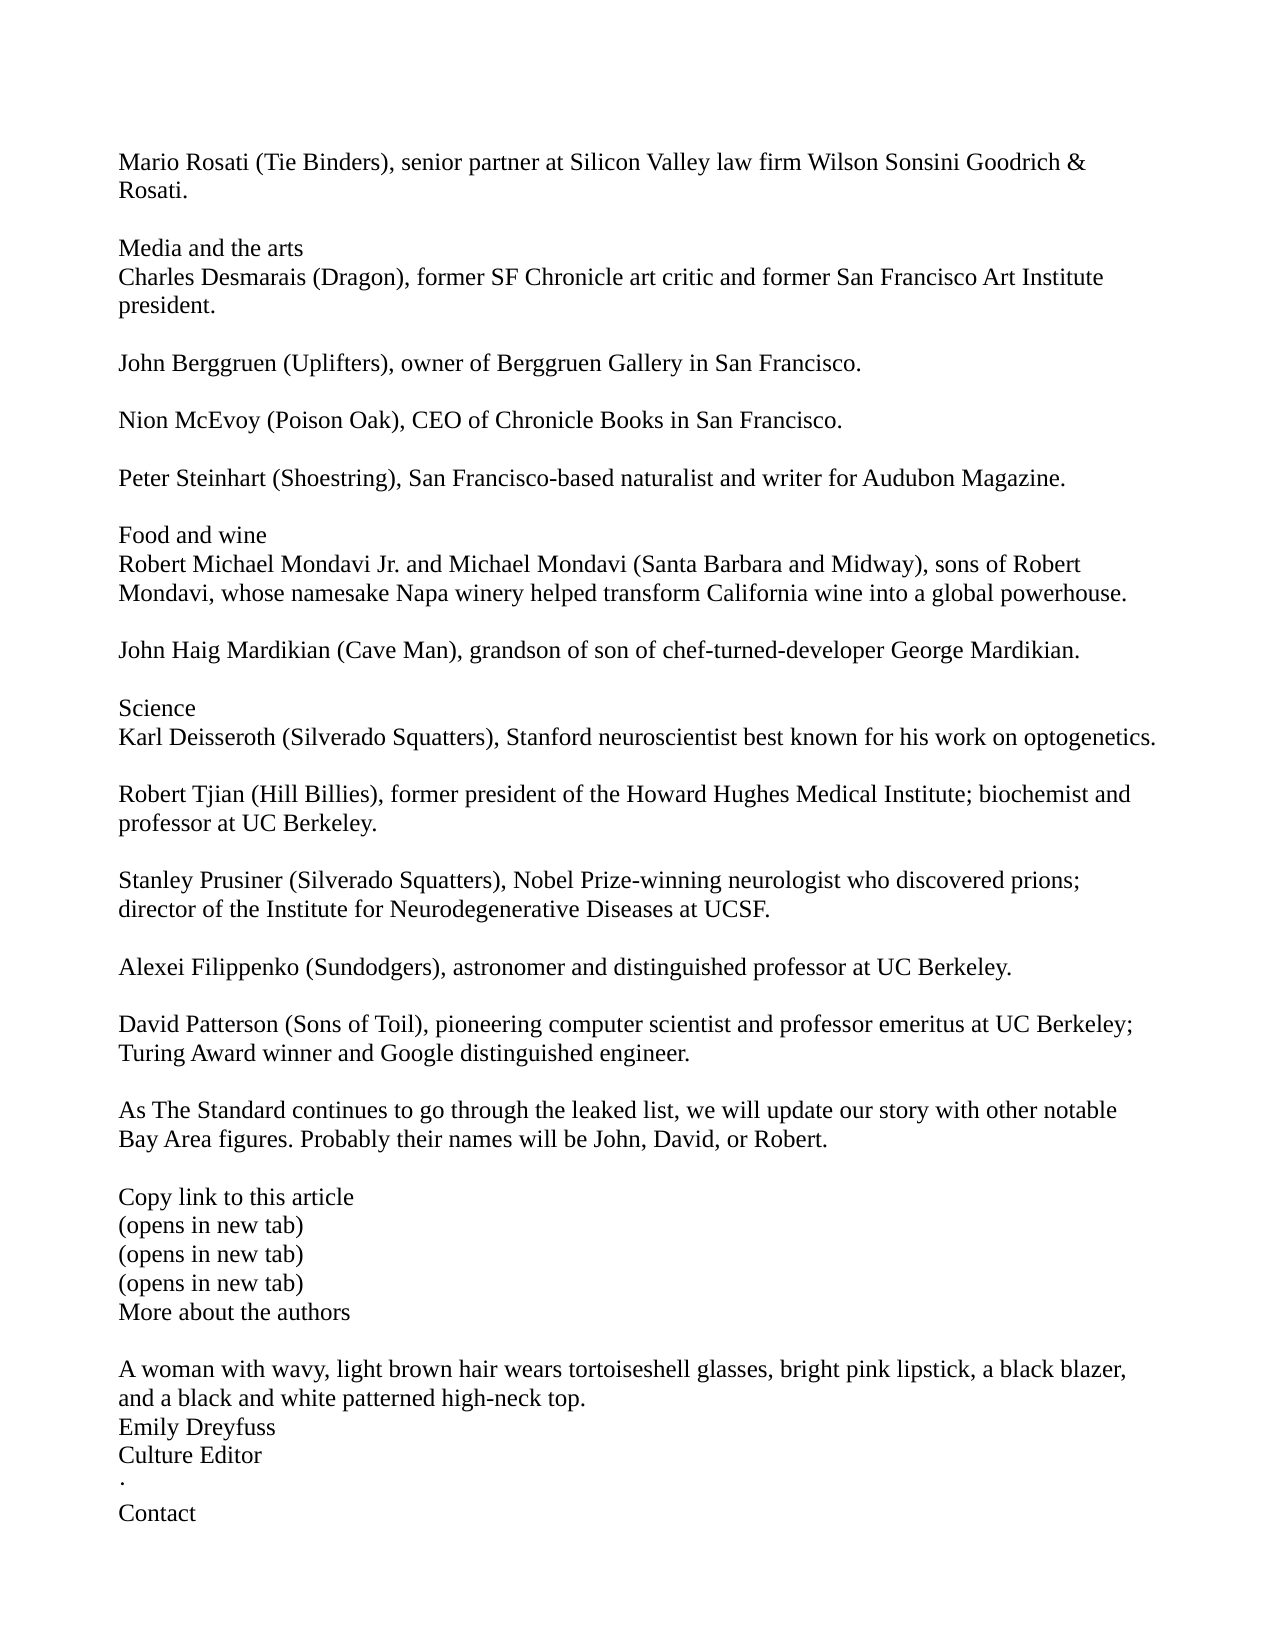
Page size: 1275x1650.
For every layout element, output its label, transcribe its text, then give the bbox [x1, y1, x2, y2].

text Robert Michael Mondavi Jr. and Michael Mondavi (Santa Barbara and Midway), sons of Robert Mondavi, whose namesake Napa winery helped transform California wine into a global powerhouse. [118, 549, 1157, 607]
text Culture Editor [118, 1441, 1157, 1469]
text Food and wine [118, 521, 1157, 549]
text Copy link to this article [118, 1182, 1157, 1211]
text (opens in new tab) [118, 1268, 1157, 1297]
text Nion McEvoy (Poison Oak), CEO of Chronicle Books in San Francisco. [118, 406, 1157, 434]
text Contact [118, 1498, 1157, 1527]
text More about the authors [118, 1297, 1157, 1326]
text David Patterson (Sons of Toil), pioneering computer scientist and professor emeritus at UC Berkeley; Turing Award winner and Google distinguished engineer. [118, 1009, 1157, 1067]
text Charles Desmarais (Dragon), former SF Chronicle art critic and former San Francisco Art Institute president. [118, 262, 1157, 319]
text A woman with wavy, light brown hair wears tortoiseshell glasses, bright pink lipstick, a black blazer, and a black and white patterned high-neck top. [118, 1354, 1157, 1412]
text Science [118, 693, 1157, 722]
text (opens in new tab) [118, 1211, 1157, 1239]
text · [118, 1469, 1157, 1498]
text Peter Steinhart (Shoestring), San Francisco-based naturalist and writer for Audubon Magazine. [118, 463, 1157, 492]
text Emily Dreyfuss [118, 1412, 1157, 1441]
text (opens in new tab) [118, 1239, 1157, 1268]
text Stanley Prusiner (Silverado Squatters), Nobel Prize-winning neurologist who discovered prions; director of the Institute for Neurodegenerative Diseases at UCSF. [118, 866, 1157, 923]
text As The Standard continues to go through the leaked list, we will update our story with other notable Bay Area figures. Probably their names will be John, David, or Robert. [118, 1096, 1157, 1153]
text Karl Deisseroth (Silverado Squatters), Stanford neuroscientist best known for his work on optogenetics. [118, 722, 1157, 751]
text John Berggruen (Uplifters), owner of Berggruen Gallery in San Francisco. [118, 348, 1157, 377]
text Mario Rosati (Tie Binders), senior partner at Silicon Valley law firm Wilson Sonsini Goodrich & Rosati. [118, 147, 1157, 204]
text Alexei Filippenko (Sundodgers), astronomer and distinguished professor at UC Berkeley. [118, 952, 1157, 981]
text Robert Tjian (Hill Billies), former president of the Howard Hughes Medical Institute; biochemist and professor at UC Berkeley. [118, 779, 1157, 837]
text Media and the arts [118, 233, 1157, 262]
text John Haig Mardikian (Cave Man), grandson of son of chef-turned-developer George Mardikian. [118, 636, 1157, 664]
